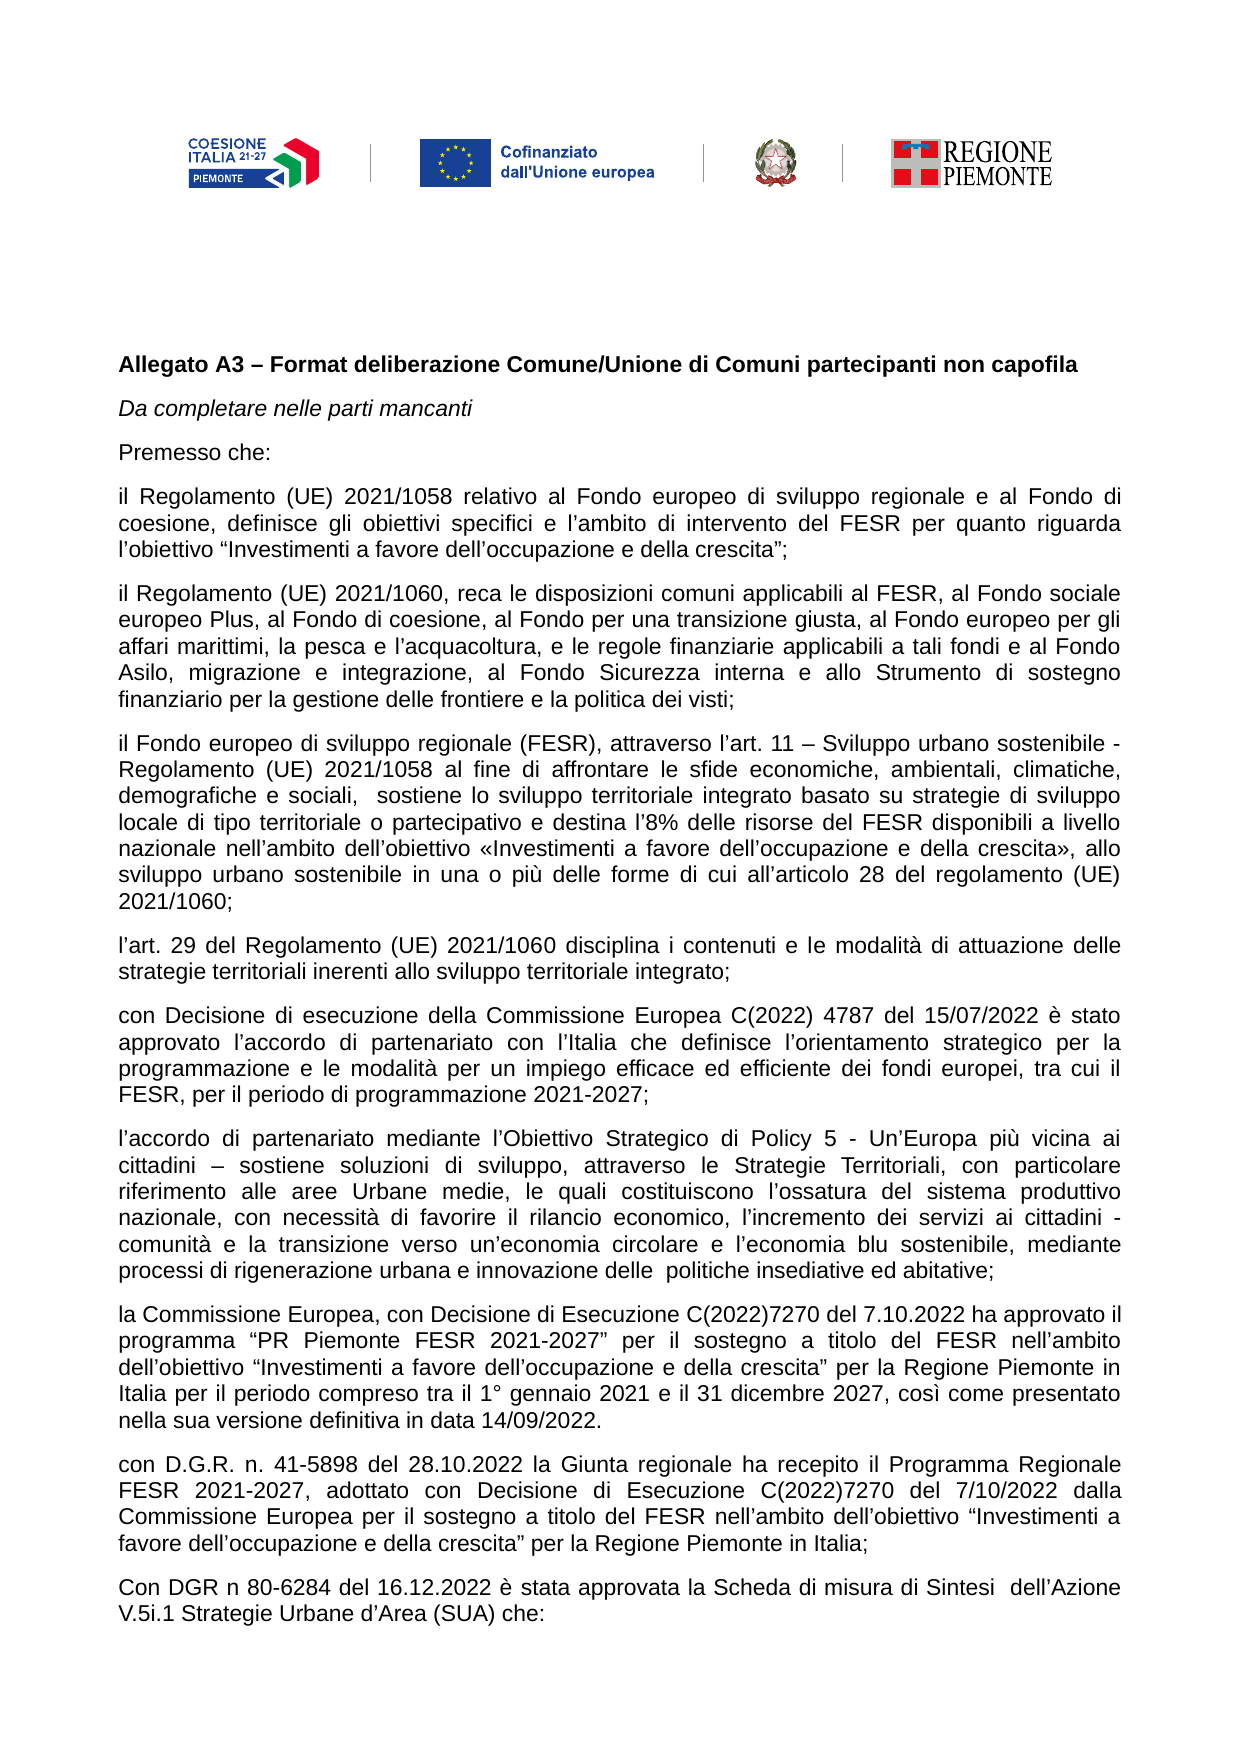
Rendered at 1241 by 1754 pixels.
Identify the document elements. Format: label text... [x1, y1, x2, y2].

text il Regolamento (UE) 2021/1060, reca le disposizioni comuni applicabili al FESR, al Fondo sociale europeo Plus, al Fondo di coesione, al Fondo per una transizione giusta, al Fondo europeo per gli affari marittimi, la pesca e l’acquacoltura, e le regole finanziarie applicabili a tali fondi e al Fondo Asilo, migrazione e integrazione, al Fondo Sicurezza interna e allo Strumento di sostegno finanziario per la gestione delle frontiere e la politica dei visti; [118, 580, 1122, 712]
text l’accordo di partenariato mediante l’Obiettivo Strategico di Policy 5 - Un’Europa più vicina ai cittadini – sostiene soluzioni di sviluppo, attraverso le Strategie Territoriali, con particolare riferimento alle aree Urbane medie, le quali costituiscono l’ossatura del sistema produttivo nazionale, con necessità di favorire il rilancio economico, l’incremento dei servizi ai cittadini - comunità e la transizione verso un’economia circolare e l’economia blu sostenibile, mediante processi di rigenerazione urbana e innovazione delle politiche insediative ed abitative; [118, 1125, 1122, 1283]
text il Regolamento (UE) 2021/1058 relativo al Fondo europeo di sviluppo regionale e al Fondo di coesione, definisce gli obiettivi specifici e l’ambito di intervento del FESR per quanto riguarda l’obiettivo “Investimenti a favore dell’occupazione e della crescita”; [118, 483, 1122, 562]
text Con DGR n 80-6284 del 16.12.2022 è stata approvata la Scheda di misura di Sintesi dell’Azione V.5i.1 Strategie Urbane d’Area (SUA) che: [118, 1574, 1122, 1626]
text con Decisione di esecuzione della Commissione Europea C(2022) 4787 del 15/07/2022 è stato approvato l’accordo di partenariato con l’Italia che definisce l’orientamento strategico per la programmazione e le modalità per un impiego efficace ed efficiente dei fondi europei, tra cui il FESR, per il periodo di programmazione 2021-2027; [118, 1002, 1122, 1108]
text l’art. 29 del Regolamento (UE) 2021/1060 disciplina i contenuti e le modalità di attuazione delle strategie territoriali inerenti allo sviluppo territoriale integrato; [118, 932, 1122, 984]
text con D.G.R. n. 41-5898 del 28.10.2022 la Giunta regionale ha recepito il Programma Regionale FESR 2021-2027, adottato con Decisione di Esecuzione C(2022)7270 del 7/10/2022 dalla Commissione Europea per il sostegno a titolo del FESR nell’ambito dell’obiettivo “Investimenti a favore dell’occupazione e della crescita” per la Regione Piemonte in Italia; [118, 1451, 1122, 1556]
text Premesso che: [118, 439, 1122, 466]
text la Commissione Europea, con Decisione di Esecuzione C(2022)7270 del 7.10.2022 ha approvato il programma “PR Piemonte FESR 2021-2027” per il sostegno a titolo del FESR nell’ambito dell’obiettivo “Investimenti a favore dell’occupazione e della crescita” per la Regione Piemonte in Italia per il periodo compreso tra il 1° gennaio 2021 e il 31 dicembre 2027, così come presentato nella sua versione definitiva in data 14/09/2022. [118, 1301, 1122, 1433]
text Da completare nelle parti mancanti [118, 395, 1122, 422]
text il Fondo europeo di sviluppo regionale (FESR), attraverso l’art. 11 – Sviluppo urbano sostenibile - Regolamento (UE) 2021/1058 al fine di affrontare le sfide economiche, ambientali, climatiche, demografiche e sociali, sostiene lo sviluppo territoriale integrato basato su strategie di sviluppo locale di tipo territoriale o partecipativo e destina l’8% delle risorse del FESR disponibili a livello nazionale nell’ambito dell’obiettivo «Investimenti a favore dell’occupazione e della crescita», allo sviluppo urbano sostenibile in una o più delle forme di cui all’articolo 28 del regolamento (UE) 2021/1060; [118, 729, 1122, 914]
text Allegato A3 – Format deliberazione Comune/Unione di Comuni partecipanti non capofila [118, 351, 1122, 377]
